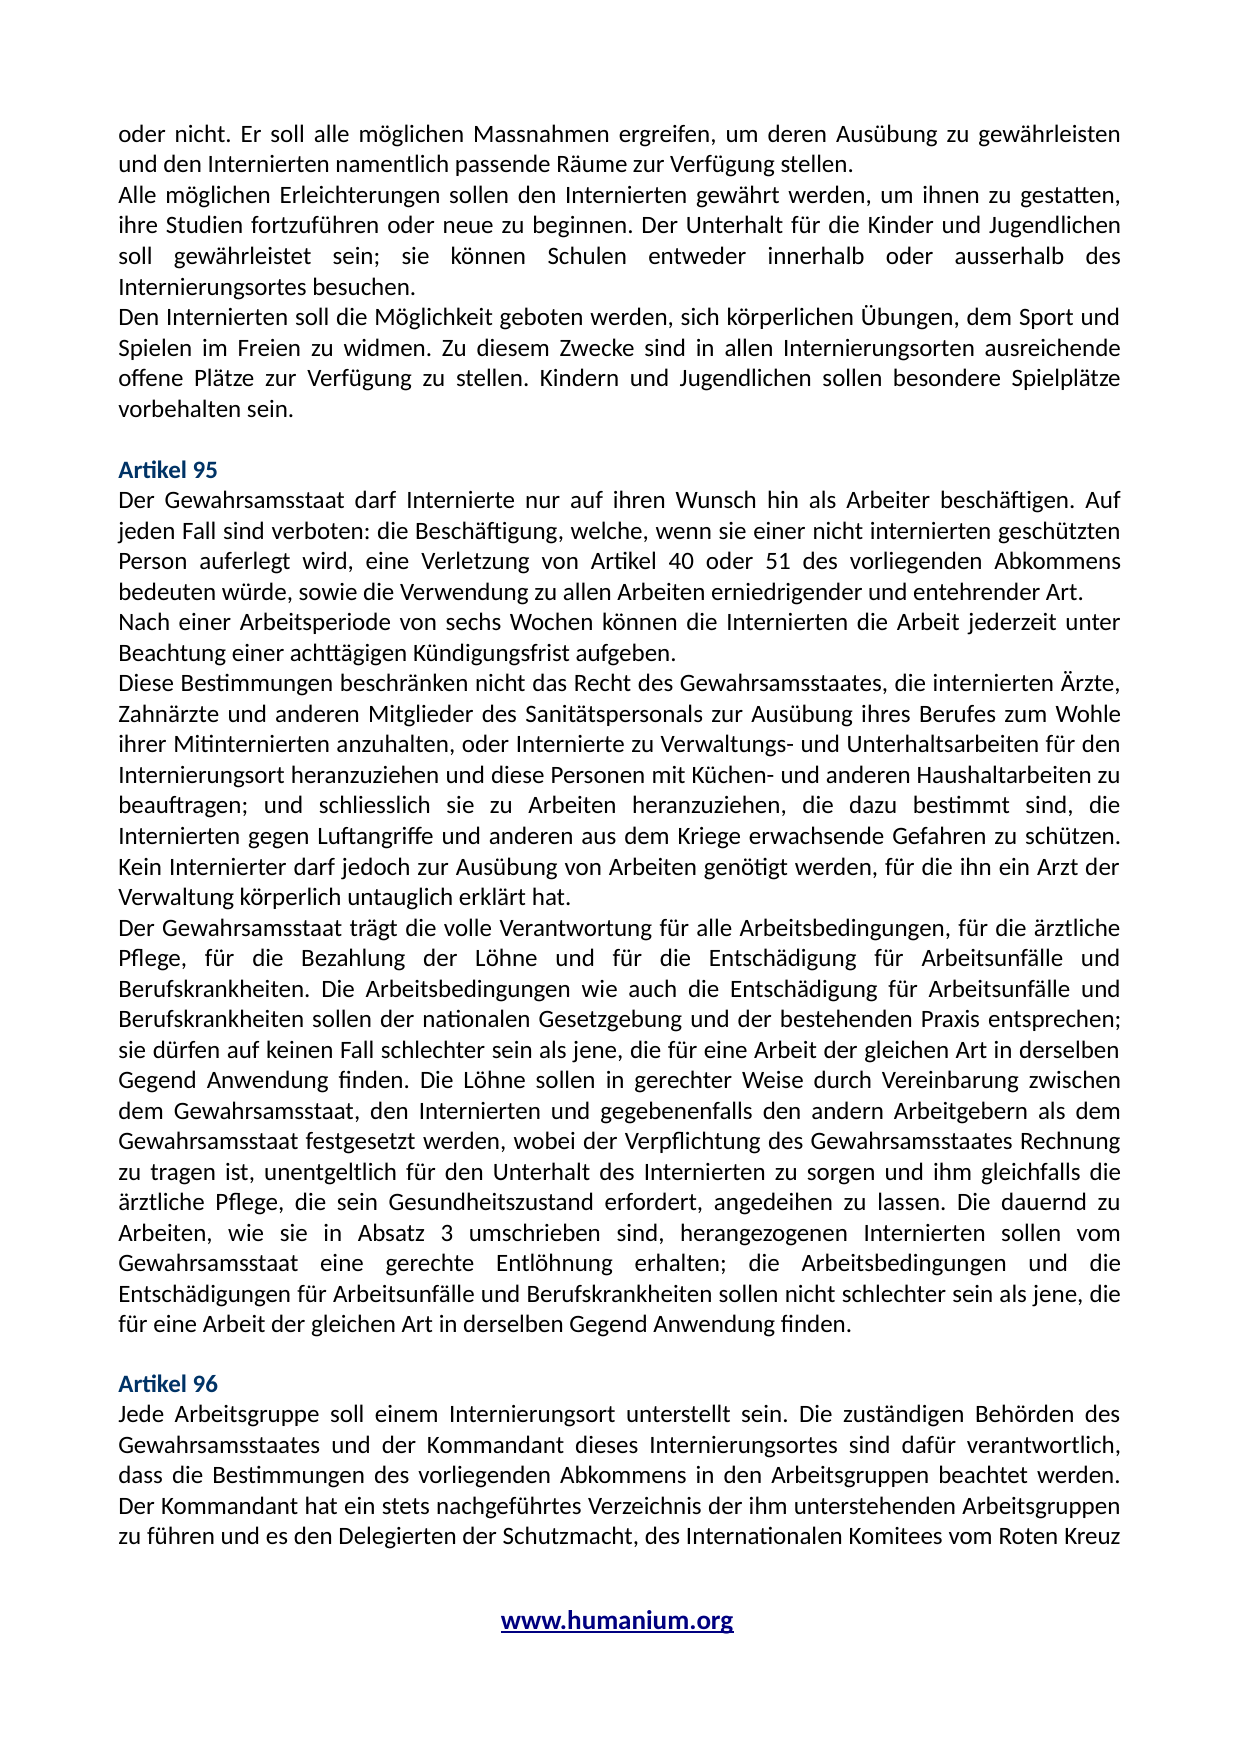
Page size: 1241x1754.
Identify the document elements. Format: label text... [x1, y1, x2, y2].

text oder nicht. Er soll alle möglichen Massnahmen ergreifen, um deren Ausübung zu gewährleisten und den Internierten namentlich passende Räume zur Verfügung stellen. [118, 118, 1122, 179]
text Der Gewahrsamsstaat darf Internierte nur auf ihren Wunsch hin als Arbeiter beschäftigen. Auf jeden Fall sind verboten: die Beschäftigung, welche, wenn sie einer nicht internierten geschützten Person auferlegt wird, eine Verletzung von Artikel 40 oder 51 des vorliegenden Abkommens bedeuten würde, sowie die Verwendung zu allen Arbeiten erniedrigender und entehrender Art. [118, 484, 1122, 606]
text Artikel 96 [118, 1368, 1122, 1398]
text Artikel 95 [118, 454, 1122, 484]
text Den Internierten soll die Möglichkeit geboten werden, sich körperlichen Übungen, dem Sport und Spielen im Freien zu widmen. Zu diesem Zwecke sind in allen Internierungsorten ausreichende offene Plätze zur Verfügung zu stellen. Kindern und Jugendlichen sollen besondere Spielplätze vorbehalten sein. [118, 301, 1122, 423]
text Der Gewahrsamsstaat trägt die volle Verantwortung für alle Arbeitsbedingungen, für die ärztliche Pflege, für die Bezahlung der Löhne und für die Entschädigung für Arbeitsunfälle und Berufskrankheiten. Die Arbeitsbedingungen wie auch die Entschädigung für Arbeitsunfälle und Berufskrankheiten sollen der nationalen Gesetzgebung und der bestehenden Praxis entsprechen; sie dürfen auf keinen Fall schlechter sein als jene, die für eine Arbeit der gleichen Art in derselben Gegend Anwendung finden. Die Löhne sollen in gerechter Weise durch Vereinbarung zwischen dem Gewahrsamsstaat, den Internierten und gegebenenfalls den andern Arbeitgebern als dem Gewahrsamsstaat festgesetzt werden, wobei der Verpflichtung des Gewahrsamsstaates Rechnung zu tragen ist, unentgeltlich für den Unterhalt des Internierten zu sorgen und ihm gleichfalls die ärztliche Pflege, die sein Gesundheitszustand erfordert, angedeihen zu lassen. Die dauernd zu Arbeiten, wie sie in Absatz 3 umschrieben sind, herangezogenen Internierten sollen vom Gewahrsamsstaat eine gerechte Entlöhnung erhalten; die Arbeitsbedingungen und die Entschädigungen für Arbeitsunfälle und Berufskrankheiten sollen nicht schlechter sein als jene, die für eine Arbeit der gleichen Art in derselben Gegend Anwendung finden. [118, 912, 1122, 1339]
text Nach einer Arbeitsperiode von sechs Wochen können die Internierten die Arbeit jederzeit unter Beachtung einer achttägigen Kündigungsfrist aufgeben. [118, 606, 1122, 667]
text Alle möglichen Erleichterungen sollen den Internierten gewährt werden, um ihnen zu gestatten, ihre Studien fortzuführen oder neue zu beginnen. Der Unterhalt für die Kinder und Jugendlichen soll gewährleistet sein; sie können Schulen entweder innerhalb oder ausserhalb des Internierungsortes besuchen. [118, 179, 1122, 301]
text Jede Arbeitsgruppe soll einem Internierungsort unterstellt sein. Die zuständigen Behörden des Gewahrsamsstaates und der Kommandant dieses Internierungsortes sind dafür verantwortlich, dass die Bestimmungen des vorliegenden Abkommens in den Arbeitsgruppen beachtet werden. Der Kommandant hat ein stets nachgeführtes Verzeichnis der ihm unterstehenden Arbeitsgruppen zu führen und es den Delegierten der Schutzmacht, des Internationalen Komitees vom Roten Kreuz [118, 1398, 1122, 1551]
text Diese Bestimmungen beschränken nicht das Recht des Gewahrsamsstaates, die internierten Ärzte, Zahnärzte und anderen Mitglieder des Sanitätspersonals zur Ausübung ihres Berufes zum Wohle ihrer Mitinternierten anzuhalten, oder Internierte zu Verwaltungs- und Unterhaltsarbeiten für den Internierungsort heranzuziehen und diese Personen mit Küchen- und anderen Haushaltarbeiten zu beauftragen; und schliesslich sie zu Arbeiten heranzuziehen, die dazu bestimmt sind, die Internierten gegen Luftangriffe und anderen aus dem Kriege erwachsende Gefahren zu schützen. Kein Internierter darf jedoch zur Ausübung von Arbeiten genötigt werden, für die ihn ein Arzt der Verwaltung körperlich untauglich erklärt hat. [118, 667, 1122, 912]
